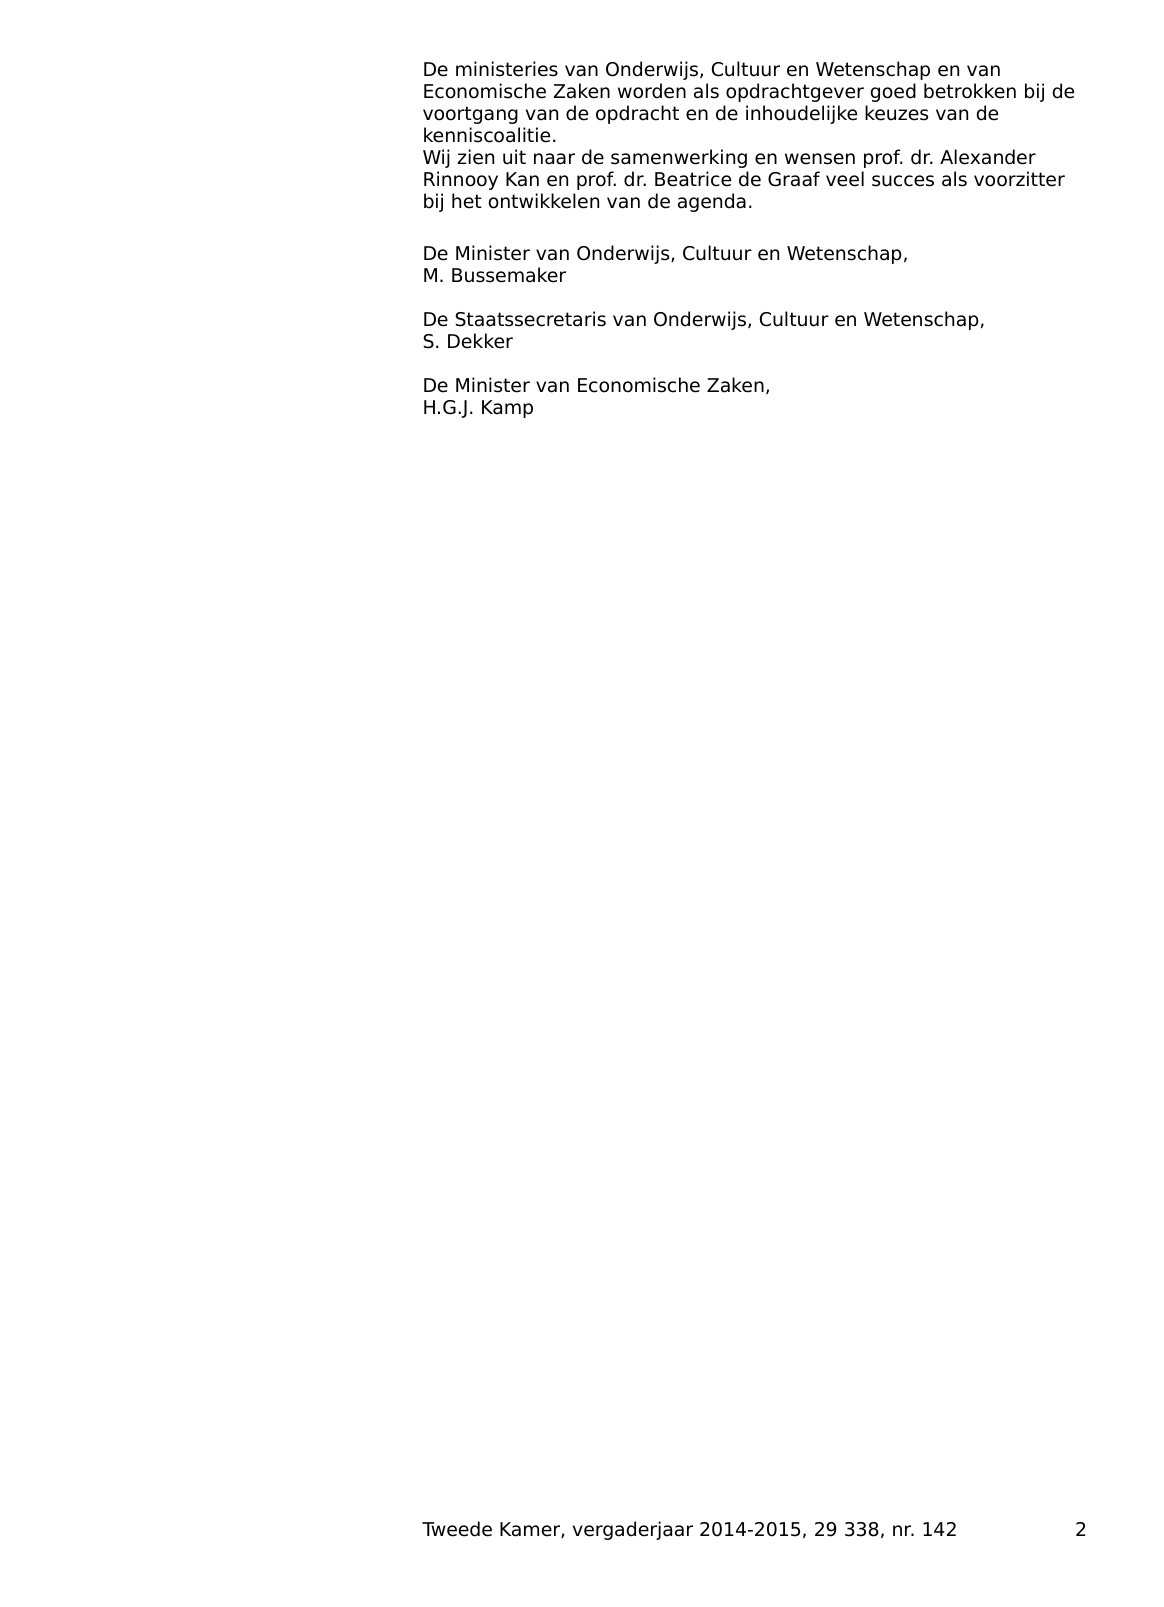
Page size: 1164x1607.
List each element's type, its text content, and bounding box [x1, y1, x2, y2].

text De ministeries van Onderwijs, Cultuur en Wetenschap en van Economische Zaken worden als opdrachtgever goed betrokken bij de voortgang van de opdracht en de inhoudelijke keuzes van de kenniscoalitie. [422, 59, 1087, 147]
text De Staatssecretaris van Onderwijs, Cultuur en Wetenschap, S. Dekker [422, 309, 1087, 353]
text Wij zien uit naar de samenwerking en wensen prof. dr. Alexander Rinnooy Kan en prof. dr. Beatrice de Graaf veel succes als voorzitter bij het ontwikkelen van de agenda. [422, 147, 1087, 213]
text De Minister van Economische Zaken, H.G.J. Kamp [422, 375, 1087, 419]
text De Minister van Onderwijs, Cultuur en Wetenschap, M. Bussemaker [422, 243, 1087, 287]
